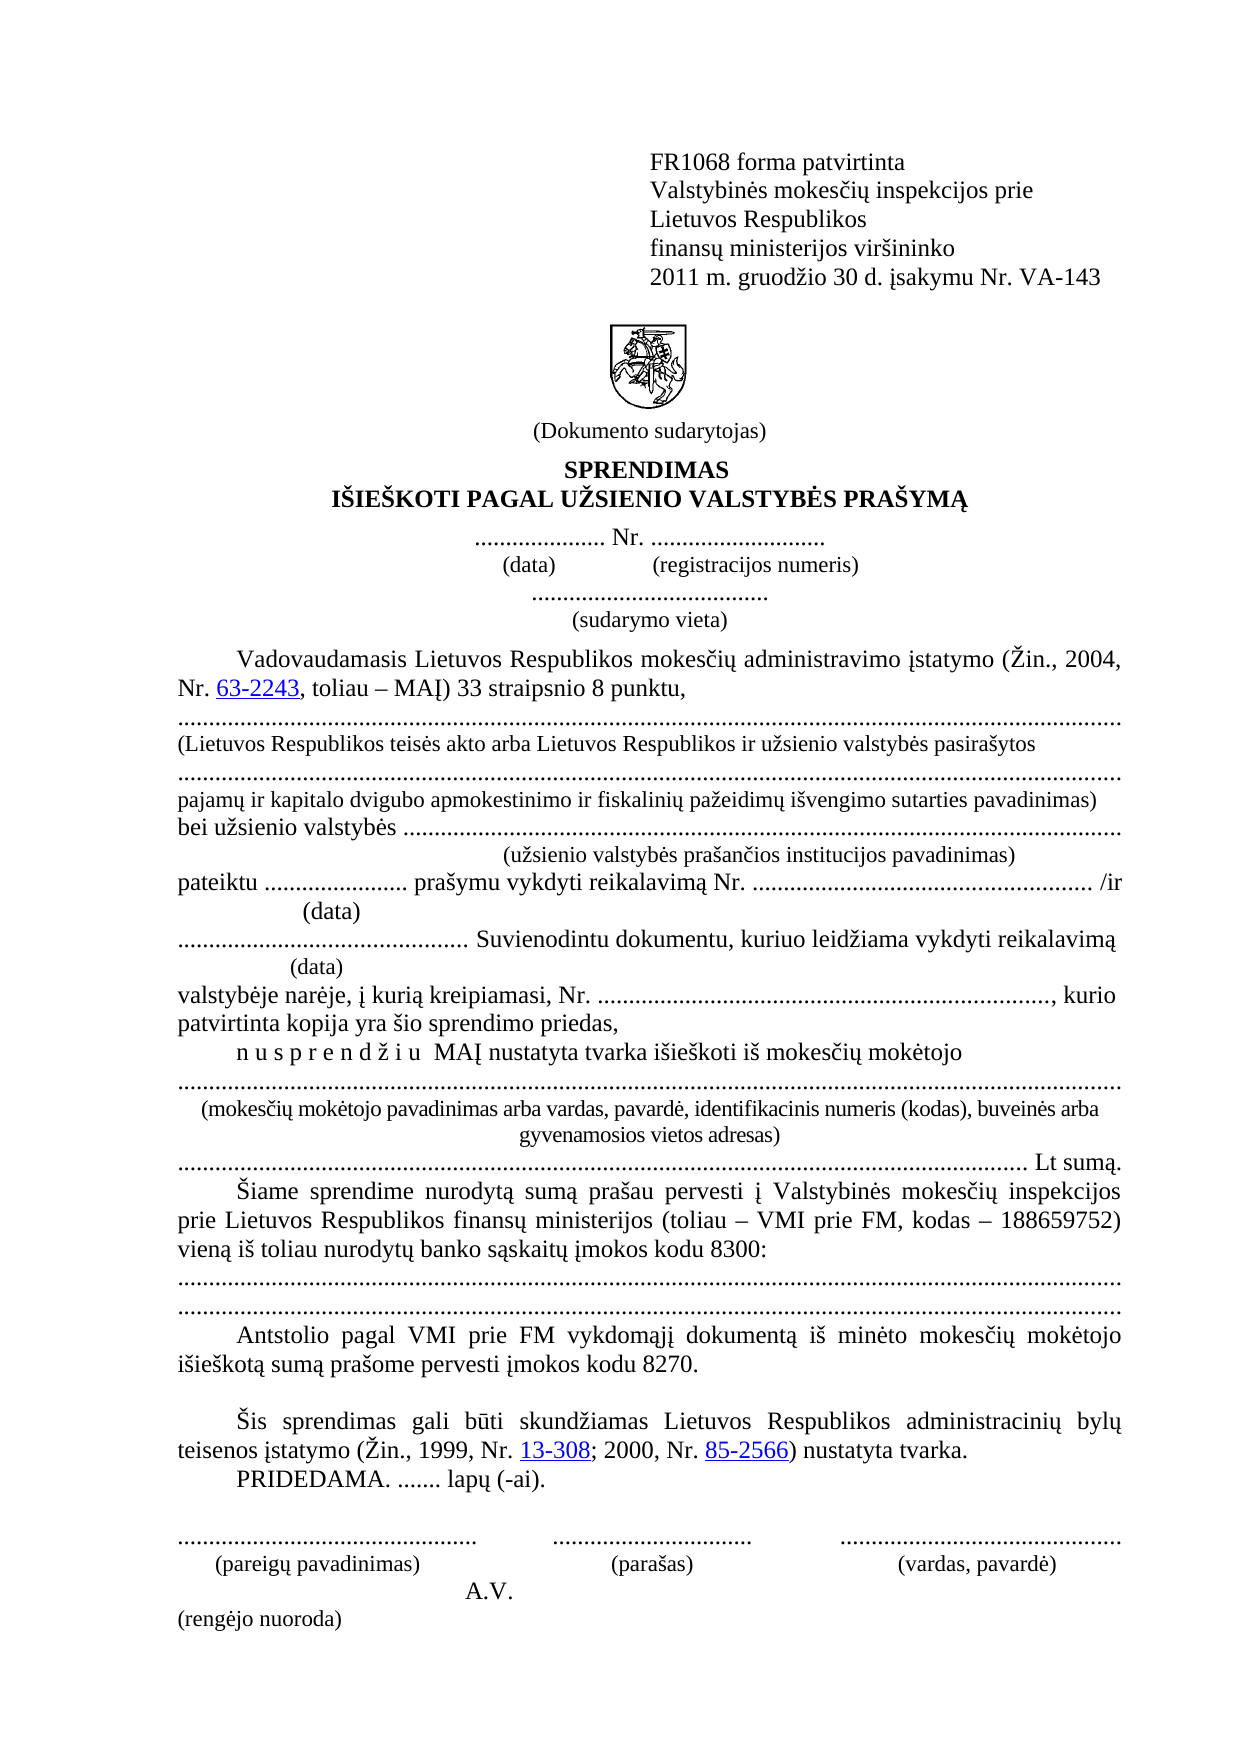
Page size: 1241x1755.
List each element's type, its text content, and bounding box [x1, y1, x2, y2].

text Antstolio pagal VMI prie FM vykdomąjį dokumentą iš minėto mokesčių mokėtojo išieškotą sumą prašome pervesti įmokos kodu 8270. [177, 1320, 1122, 1377]
text Valstybinės mokesčių inspekcijos prie [649, 176, 1122, 204]
text . [177, 757, 1122, 786]
text PRIDEDAMA. ....... lapų (-ai). [177, 1464, 1122, 1492]
text finansų ministerijos viršininko [649, 233, 1122, 262]
text . [177, 1066, 1122, 1095]
text ..................... Nr. ............................ [177, 522, 1122, 551]
text pateiktu ....................... prašymu vykdyti reikalavimą Nr. /ir [177, 867, 1122, 896]
text (rengėjo nuoroda) [177, 1605, 1122, 1631]
text (mokesčių mokėtojo pavadinimas arba vardas, pavardė, identifikacinis numeris (kodas), buveinės arba gyvenamosios vietos adresas) [177, 1095, 1122, 1147]
text Šis sprendimas gali būti skundžiamas Lietuvos Respublikos administracinių bylų teisenos įstatymo (Žin., 1999, Nr. 13-308; 2000, Nr. 85-2566) nustatyta tvarka. [177, 1406, 1122, 1464]
text . Lt sumą. [177, 1147, 1122, 1176]
text FR1068 forma patvirtinta [649, 147, 1122, 176]
text . [177, 1262, 1122, 1291]
text nusprendžiu MAĮ nustatyta tvarka išieškoti iš mokesčių mokėtojo [177, 1037, 1122, 1066]
text SPRENDIMAS IŠIEŠKOTI PAGAL UŽSIENIO VALSTYBĖS PRAŠYMĄ [177, 455, 1122, 512]
text . [177, 1291, 1122, 1320]
text valstybėje narėje, į kurią kreipiamasi, Nr. , kurio [177, 980, 1122, 1008]
text . [177, 702, 1122, 731]
text Vadovaudamasis Lietuvos Respublikos mokesčių administravimo įstatymo (Žin., 2004, Nr. 63-2243, toliau – MAĮ) 33 straipsnio 8 punktu, [177, 644, 1122, 702]
text (data) (registracijos numeris) [502, 551, 1122, 577]
text ...................................... [177, 577, 1122, 606]
text (herbas) [177, 298, 1122, 412]
text A.V. [465, 1576, 1122, 1605]
text (data) [290, 953, 1122, 980]
text (sudarymo vieta) [177, 606, 1122, 632]
text bei užsienio valstybės [177, 812, 1122, 841]
text Šiame sprendime nurodytą sumą prašau pervesti į Valstybinės mokesčių inspekcijos prie Lietuvos Respublikos finansų ministerijos (toliau – VMI prie FM, kodas – 188659752) vieną iš toliau nurodytų banko sąskaitų įmokos kodu 8300: [177, 1176, 1122, 1262]
text (Dokumento sudarytojas) [177, 417, 1122, 443]
text . Suvienodintu dokumentu, kuriuo leidžiama vykdyti reikalavimą [177, 924, 1122, 953]
text pajamų ir kapitalo dvigubo apmokestinimo ir fiskalinių pažeidimų išvengimo sutarties pavadinimas) [177, 786, 1122, 812]
text (Lietuvos Respublikos teisės akto arba Lietuvos Respublikos ir užsienio valstybės pasirašytos [177, 731, 1122, 757]
text 2011 m. gruodžio 30 d. įsakymu Nr. VA-143 [649, 262, 1122, 291]
text patvirtinta kopija yra šio sprendimo priedas, [177, 1008, 1122, 1037]
text (užsienio valstybės prašančios institucijos pavadinimas) [402, 841, 1122, 867]
text (data) [302, 896, 1122, 924]
text (pareigų pavadinimas) (parašas) (vardas, pavardė) [177, 1550, 1122, 1576]
text Lietuvos Respublikos [649, 204, 1122, 233]
